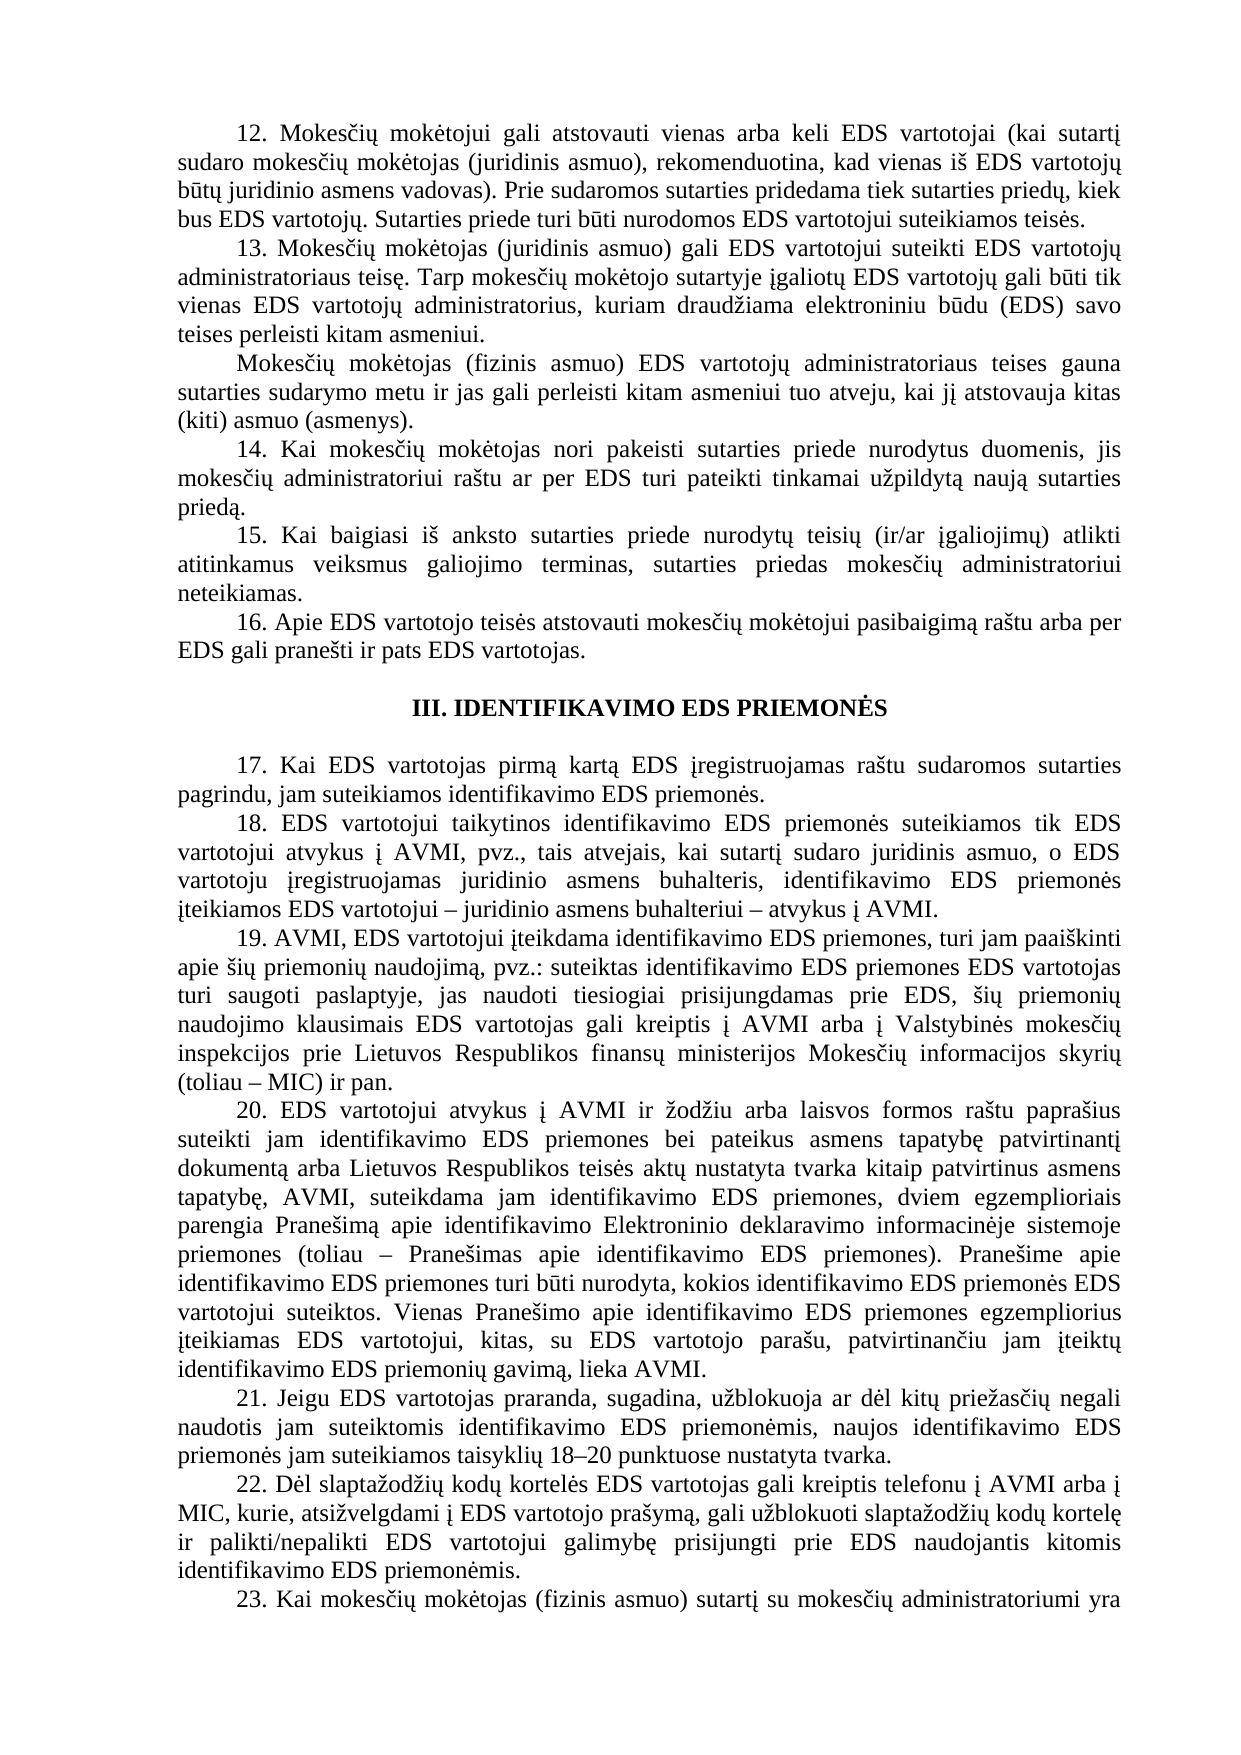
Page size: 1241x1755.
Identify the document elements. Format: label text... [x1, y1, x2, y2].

text 23. Kai mokesčių mokėtojas (fizinis asmuo) sutartį su mokesčių administratoriumi yra [177, 1584, 1122, 1613]
text 16. Apie EDS vartotojo teisės atstovauti mokesčių mokėtojui pasibaigimą raštu arba per EDS gali pranešti ir pats EDS vartotojas. [177, 607, 1122, 664]
text 13. Mokesčių mokėtojas (juridinis asmuo) gali EDS vartotojui suteikti EDS vartotojų administratoriaus teisę. Tarp mokesčių mokėtojo sutartyje įgaliotų EDS vartotojų gali būti tik vienas EDS vartotojų administratorius, kuriam draudžiama elektroniniu būdu (EDS) savo teises perleisti kitam asmeniui. [177, 233, 1122, 348]
text 20. EDS vartotojui atvykus į AVMI ir žodžiu arba laisvos formos raštu paprašius suteikti jam identifikavimo EDS priemones bei pateikus asmens tapatybę patvirtinantį dokumentą arba Lietuvos Respublikos teisės aktų nustatyta tvarka kitaip patvirtinus asmens tapatybę, AVMI, suteikdama jam identifikavimo EDS priemones, dviem egzemplioriais parengia Pranešimą apie identifikavimo Elektroninio deklaravimo informacinėje sistemoje priemones (toliau – Pranešimas apie identifikavimo EDS priemones). Pranešime apie identifikavimo EDS priemones turi būti nurodyta, kokios identifikavimo EDS priemonės EDS vartotojui suteiktos. Vienas Pranešimo apie identifikavimo EDS priemones egzempliorius įteikiamas EDS vartotojui, kitas, su EDS vartotojo parašu, patvirtinančiu jam įteiktų identifikavimo EDS priemonių gavimą, lieka AVMI. [177, 1096, 1122, 1383]
text 18. EDS vartotojui taikytinos identifikavimo EDS priemonės suteikiamos tik EDS vartotojui atvykus į AVMI, pvz., tais atvejais, kai sutartį sudaro juridinis asmuo, o EDS vartotoju įregistruojamas juridinio asmens buhalteris, identifikavimo EDS priemonės įteikiamos EDS vartotojui – juridinio asmens buhalteriui – atvykus į AVMI. [177, 808, 1122, 923]
text 15. Kai baigiasi iš anksto sutarties priede nurodytų teisių (ir/ar įgaliojimų) atlikti atitinkamus veiksmus galiojimo terminas, sutarties priedas mokesčių administratoriui neteikiamas. [177, 521, 1122, 607]
text 19. AVMI, EDS vartotojui įteikdama identifikavimo EDS priemones, turi jam paaiškinti apie šių priemonių naudojimą, pvz.: suteiktas identifikavimo EDS priemones EDS vartotojas turi saugoti paslaptyje, jas naudoti tiesiogiai prisijungdamas prie EDS, šių priemonių naudojimo klausimais EDS vartotojas gali kreiptis į AVMI arba į Valstybinės mokesčių inspekcijos prie Lietuvos Respublikos finansų ministerijos Mokesčių informacijos skyrių (toliau – MIC) ir pan. [177, 923, 1122, 1096]
text 21. Jeigu EDS vartotojas praranda, sugadina, užblokuoja ar dėl kitų priežasčių negali naudotis jam suteiktomis identifikavimo EDS priemonėmis, naujos identifikavimo EDS priemonės jam suteikiamos taisyklių 18–20 punktuose nustatyta tvarka. [177, 1383, 1122, 1469]
text 17. Kai EDS vartotojas pirmą kartą EDS įregistruojamas raštu sudaromos sutarties pagrindu, jam suteikiamos identifikavimo EDS priemonės. [177, 751, 1122, 808]
text Mokesčių mokėtojas (fizinis asmuo) EDS vartotojų administratoriaus teises gauna sutarties sudarymo metu ir jas gali perleisti kitam asmeniui tuo atveju, kai jį atstovauja kitas (kiti) asmuo (asmenys). [177, 348, 1122, 434]
text 22. Dėl slaptažodžių kodų kortelės EDS vartotojas gali kreiptis telefonu į AVMI arba į MIC, kurie, atsižvelgdami į EDS vartotojo prašymą, gali užblokuoti slaptažodžių kodų kortelę ir palikti/nepalikti EDS vartotojui galimybę prisijungti prie EDS naudojantis kitomis identifikavimo EDS priemonėmis. [177, 1469, 1122, 1584]
text III. IDENTIFIKAVIMO EDS PRIEMONĖS [177, 693, 1122, 722]
text 14. Kai mokesčių mokėtojas nori pakeisti sutarties priede nurodytus duomenis, jis mokesčių administratoriui raštu ar per EDS turi pateikti tinkamai užpildytą naują sutarties priedą. [177, 434, 1122, 521]
text 12. Mokesčių mokėtojui gali atstovauti vienas arba keli EDS vartotojai (kai sutartį sudaro mokesčių mokėtojas (juridinis asmuo), rekomenduotina, kad vienas iš EDS vartotojų būtų juridinio asmens vadovas). Prie sudaromos sutarties pridedama tiek sutarties priedų, kiek bus EDS vartotojų. Sutarties priede turi būti nurodomos EDS vartotojui suteikiamos teisės. [177, 118, 1122, 233]
